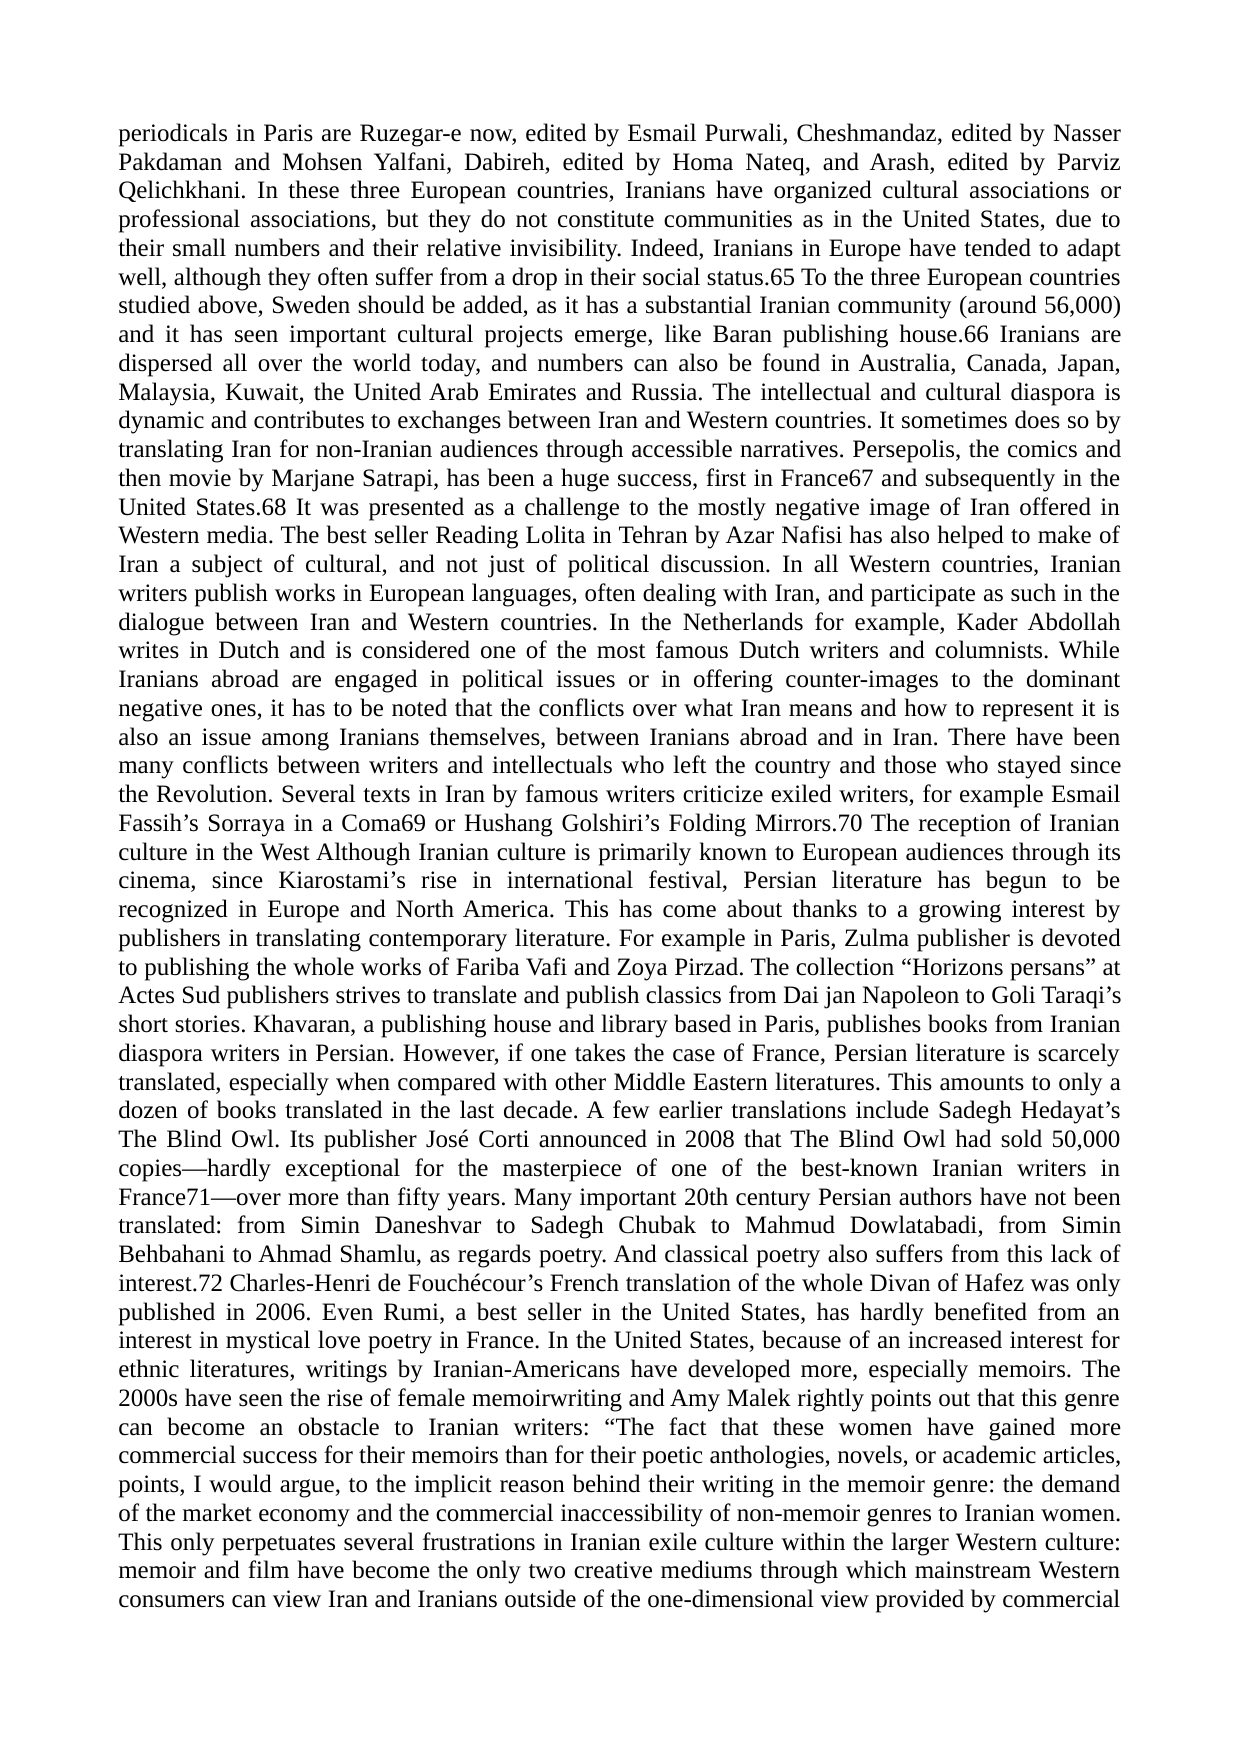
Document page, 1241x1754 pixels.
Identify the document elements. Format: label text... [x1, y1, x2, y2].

text periodicals in Paris are Ruzegar-e now, edited by Esmail Purwali, Cheshmandaz, edited by Nasser Pakdaman and Mohsen Yalfani, Dabireh, edited by Homa Nateq, and Arash, edited by Parviz Qelichkhani. In these three European countries, Iranians have organized cultural associations or professional associations, but they do not constitute communities as in the United States, due to their small numbers and their relative invisibility. Indeed, Iranians in Europe have tended to adapt well, although they often suffer from a drop in their social status.65 To the three European countries studied above, Sweden should be added, as it has a substantial Iranian community (around 56,000) and it has seen important cultural projects emerge, like Baran publishing house.66 Iranians are dispersed all over the world today, and numbers can also be found in Australia, Canada, Japan, Malaysia, Kuwait, the United Arab Emirates and Russia. The intellectual and cultural diaspora is dynamic and contributes to exchanges between Iran and Western countries. It sometimes does so by translating Iran for non-Iranian audiences through accessible narratives. Persepolis, the comics and then movie by Marjane Satrapi, has been a huge success, first in France67 and subsequently in the United States.68 It was presented as a challenge to the mostly negative image of Iran offered in Western media. The best seller Reading Lolita in Tehran by Azar Nafisi has also helped to make of Iran a subject of cultural, and not just of political discussion. In all Western countries, Iranian writers publish works in European languages, often dealing with Iran, and participate as such in the dialogue between Iran and Western countries. In the Netherlands for example, Kader Abdollah writes in Dutch and is considered one of the most famous Dutch writers and columnists. While Iranians abroad are engaged in political issues or in offering counter-images to the dominant negative ones, it has to be noted that the conflicts over what Iran means and how to represent it is also an issue among Iranians themselves, between Iranians abroad and in Iran. There have been many conflicts between writers and intellectuals who left the country and those who stayed since the Revolution. Several texts in Iran by famous writers criticize exiled writers, for example Esmail Fassih’s Sorraya in a Coma69 or Hushang Golshiri’s Folding Mirrors.70 The reception of Iranian culture in the West Although Iranian culture is primarily known to European audiences through its cinema, since Kiarostami’s rise in international festival, Persian literature has begun to be recognized in Europe and North America. This has come about thanks to a growing interest by publishers in translating contemporary literature. For example in Paris, Zulma publisher is devoted to publishing the whole works of Fariba Vafi and Zoya Pirzad. The collection “Horizons persans” at Actes Sud publishers strives to translate and publish classics from Dai jan Napoleon to Goli Taraqi’s short stories. Khavaran, a publishing house and library based in Paris, publishes books from Iranian diaspora writers in Persian. However, if one takes the case of France, Persian literature is scarcely translated, especially when compared with other Middle Eastern literatures. This amounts to only a dozen of books translated in the last decade. A few earlier translations include Sadegh Hedayat’s The Blind Owl. Its publisher José Corti announced in 2008 that The Blind Owl had sold 50,000 copies—hardly exceptional for the masterpiece of one of the best-known Iranian writers in France71—over more than fifty years. Many important 20th century Persian authors have not been translated: from Simin Daneshvar to Sadegh Chubak to Mahmud Dowlatabadi, from Simin Behbahani to Ahmad Shamlu, as regards poetry. And classical poetry also suffers from this lack of interest.72 Charles-Henri de Fouchécour’s French translation of the whole Divan of Hafez was only published in 2006. Even Rumi, a best seller in the United States, has hardly benefited from an interest in mystical love poetry in France. In the United States, because of an increased interest for ethnic literatures, writings by Iranian-Americans have developed more, especially memoirs. The 2000s have seen the rise of female memoirwriting and Amy Malek rightly points out that this genre can become an obstacle to Iranian writers: “The fact that these women have gained more commercial success for their memoirs than for their poetic anthologies, novels, or academic articles, points, I would argue, to the implicit reason behind their writing in the memoir genre: the demand of the market economy and the commercial inaccessibility of non-memoir genres to Iranian women. This only perpetuates several frustrations in Iranian exile culture within the larger Western culture: memoir and film have become the only two creative mediums through which mainstream Western consumers can view Iran and Iranians outside of the one-dimensional view provided by commercial [118, 118, 1122, 1613]
